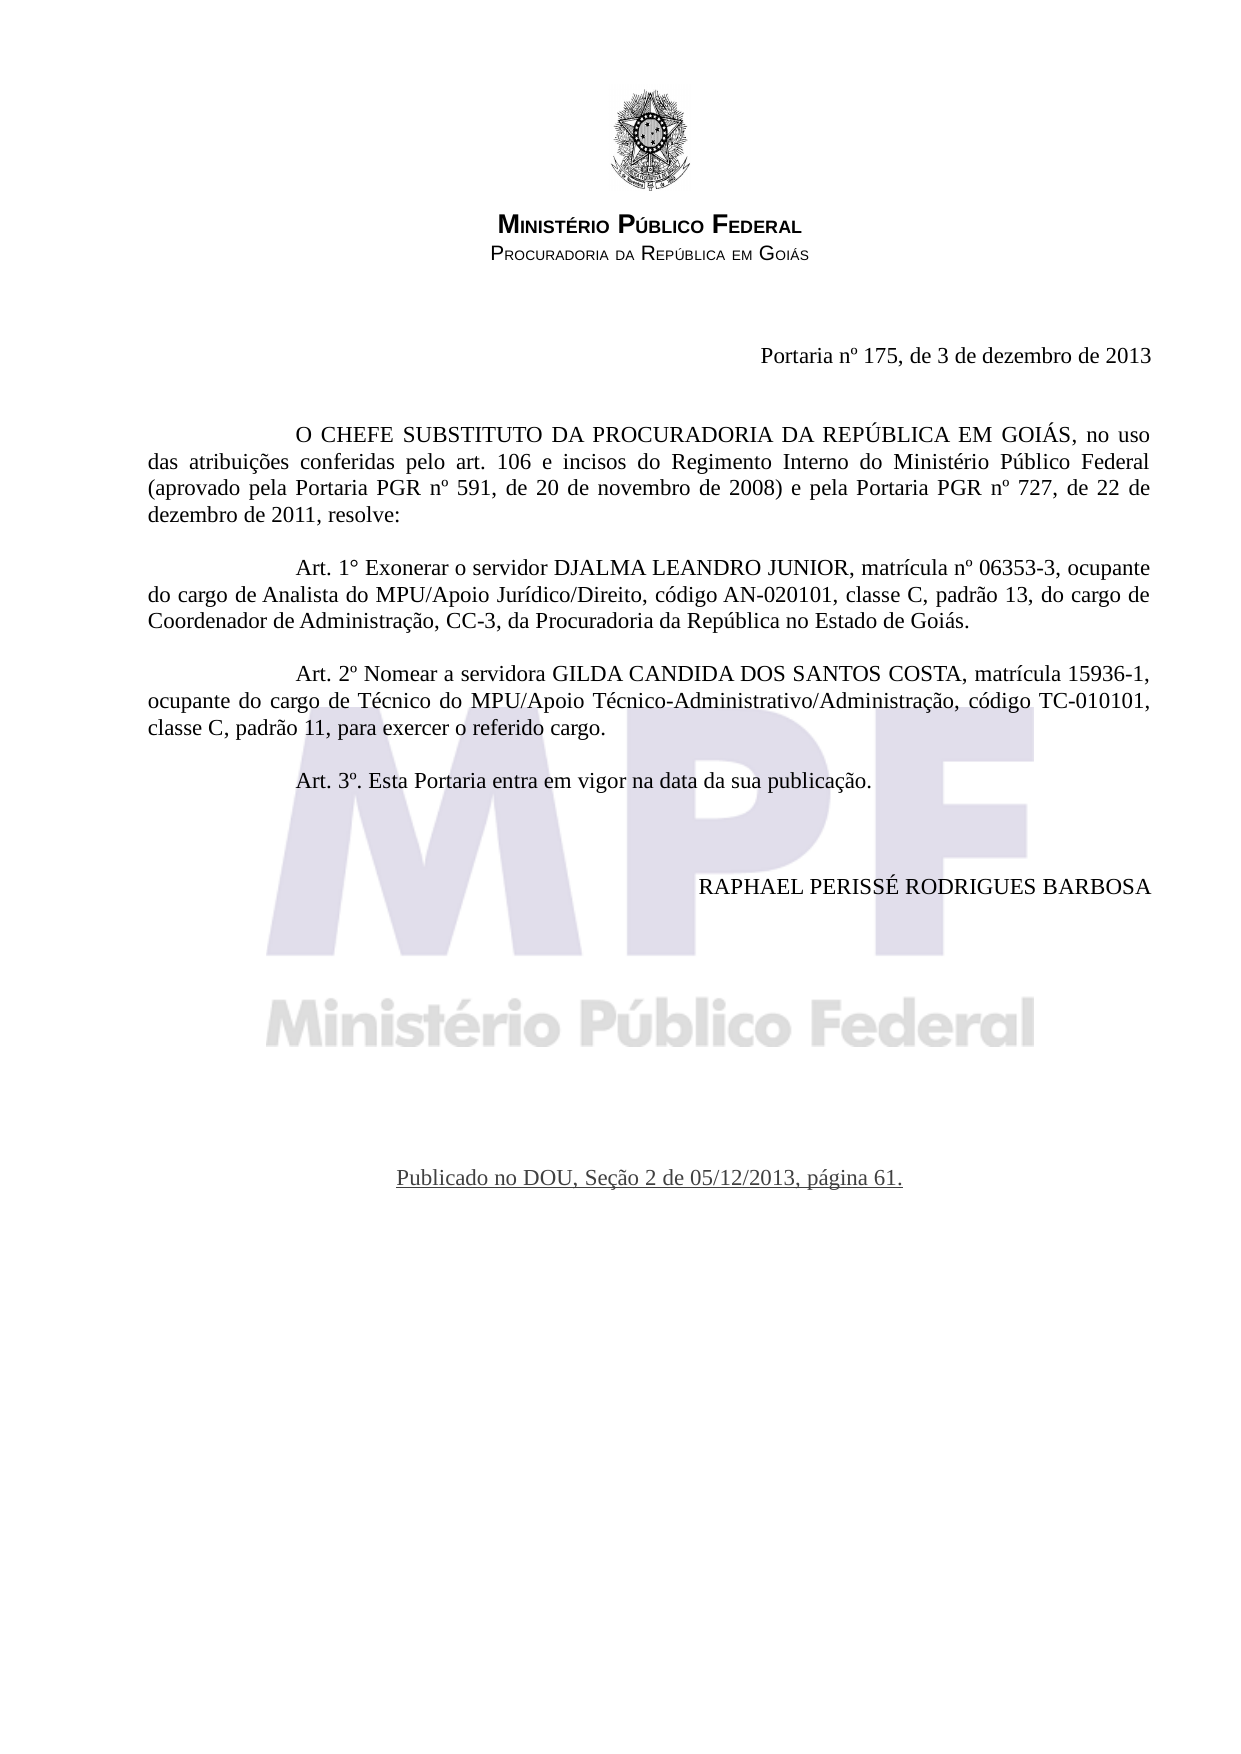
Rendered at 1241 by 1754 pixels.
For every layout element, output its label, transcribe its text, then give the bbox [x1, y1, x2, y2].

picture [266, 793, 1034, 873]
text Portaria nº 175, de 3 de dezembro de 2013 [148, 341, 1152, 368]
text Art. 2º Nomear a servidora GILDA CANDIDA DOS SANTOS COSTA, matrícula 15936-1, ocupante do cargo de Técnico do MPU/Apoio Técnico-Administrativo/Administração, código TC-010101, classe C, padrão 11, para exercer o referido cargo. [148, 660, 1152, 740]
text Art. 1° Exonerar o servidor DJALMA LEANDRO JUNIOR, matrícula nº 06353-3, ocupante do cargo de Analista do MPU/Apoio Jurídico/Direito, código AN-020101, classe C, padrão 13, do cargo de Coordenador de Administração, CC-3, da Procuradoria da República no Estado de Goiás. [148, 554, 1152, 634]
picture [608, 84, 691, 191]
text O CHEFE SUBSTITUTO DA PROCURADORIA DA REPÚBLICA EM GOIÁS, no uso das atribuições conferidas pelo art. 106 e incisos do Regimento Interno do Ministério Público Federal (aprovado pela Portaria PGR nº 591, de 20 de novembro de 2008) e pela Portaria PGR nº 727, de 22 de dezembro de 2011, resolve: [148, 421, 1152, 527]
text Publicado no DOU, Seção 2 de 05/12/2013, página 61. [148, 1164, 1152, 1191]
text Art. 3º. Esta Portaria entra em vigor na data da sua publicação. [148, 766, 1152, 793]
text RAPHAEL PERISSÉ RODRIGUES BARBOSA [148, 873, 1152, 899]
picture [266, 740, 1034, 766]
text Ministério Público Federal [148, 207, 1152, 238]
text Procuradoria da República em Goiás [148, 241, 1152, 265]
picture [266, 899, 1034, 1047]
